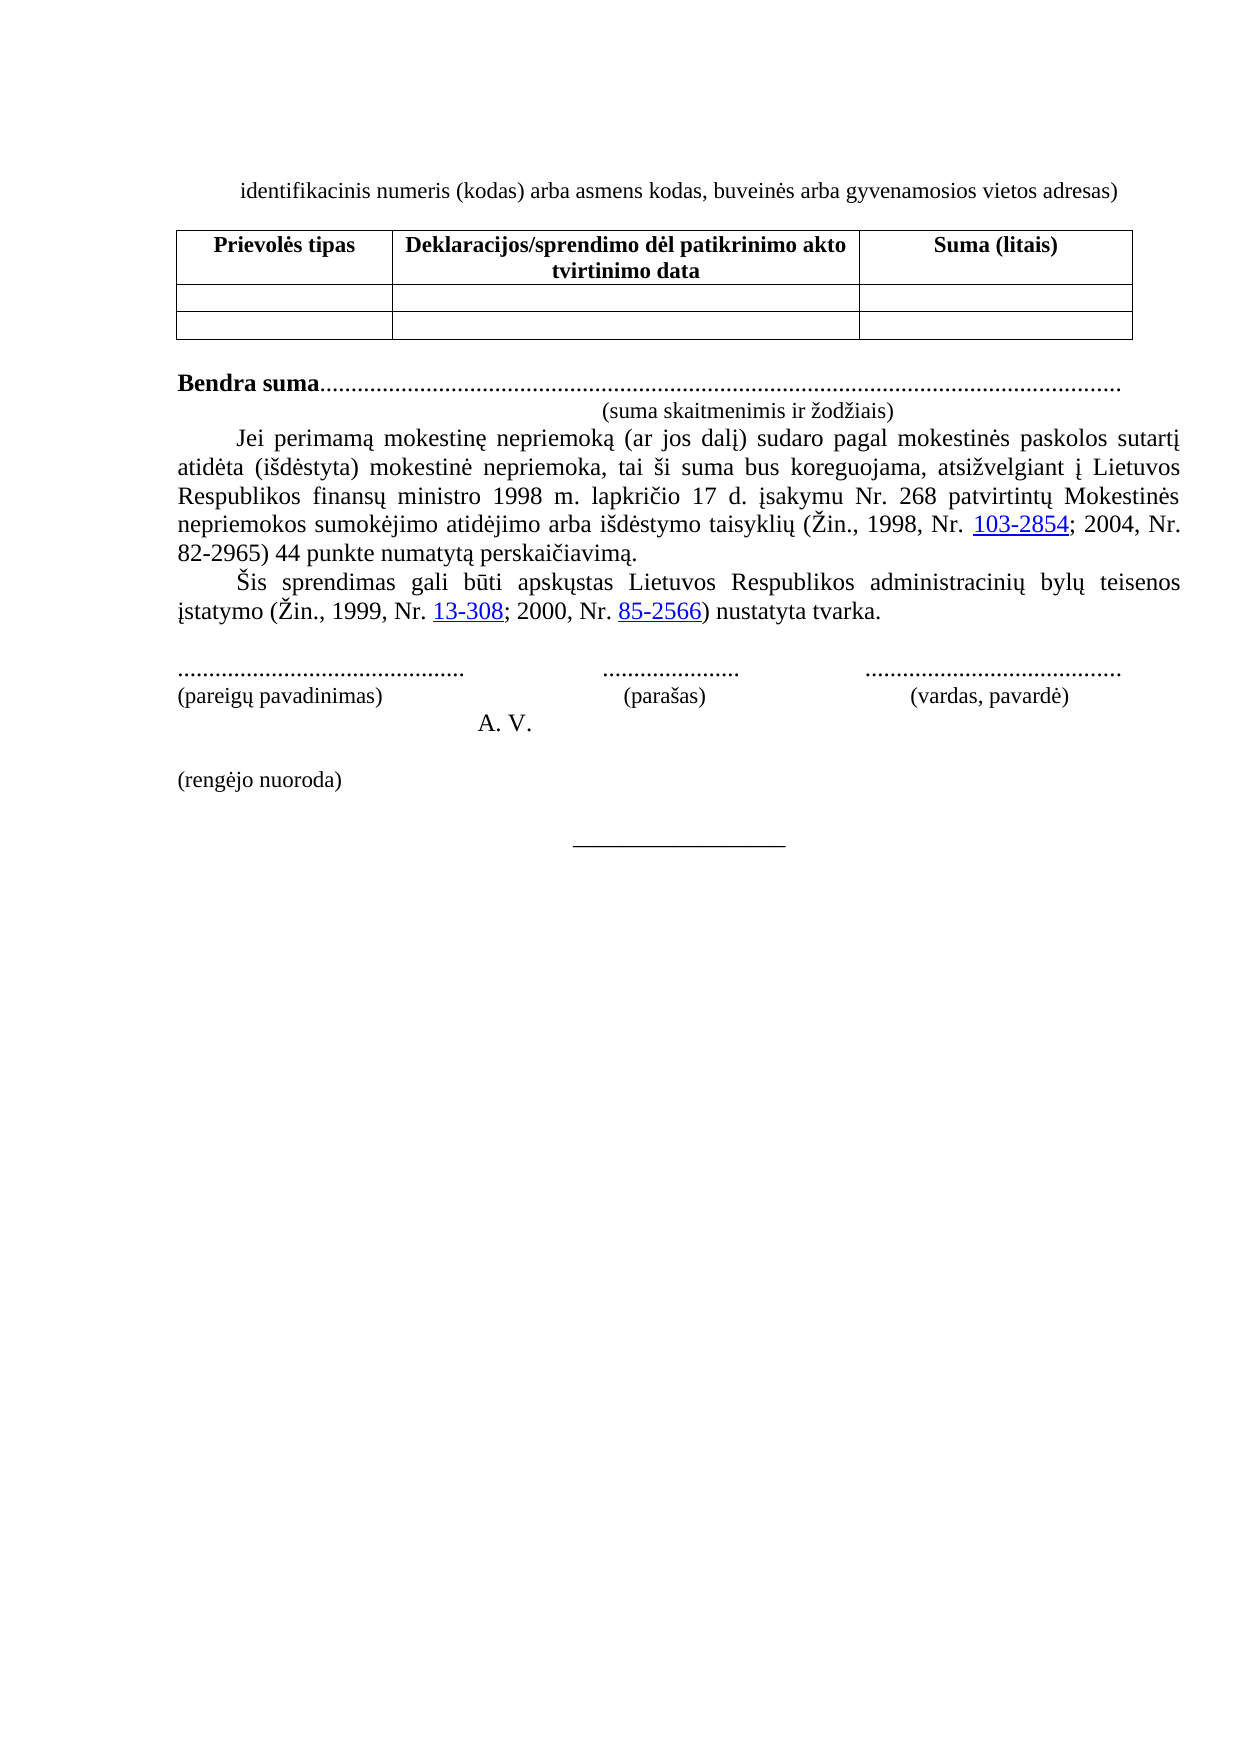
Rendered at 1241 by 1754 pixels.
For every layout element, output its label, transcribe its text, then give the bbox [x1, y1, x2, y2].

text identifikacinis numeris (kodas) arba asmens kodas, buveinės arba gyvenamosios vietos adresas) [177, 177, 1181, 203]
text Bendra suma [177, 368, 1181, 397]
table_cell [860, 312, 1132, 338]
table_cell [860, 285, 1132, 311]
text _________________ [177, 821, 1181, 850]
text (suma skaitmenimis ir žodžiais) [315, 397, 1181, 423]
table_cell [177, 285, 392, 311]
text Šis sprendimas gali būti apskųstas Lietuvos Respublikos administracinių bylų teisenos įstatymo (Žin., 1999, Nr. 13-308; 2000, Nr. 85-2566) nustatyta tvarka. [177, 567, 1181, 624]
text Jei perimamą mokestinę nepriemoką (ar jos dalį) sudaro pagal mokestinės paskolos sutartį atidėta (išdėstyta) mokestinė nepriemoka, tai ši suma bus koreguojama, atsižvelgiant į Lietuvos Respublikos finansų ministro 1998 m. lapkričio 17 d. įsakymu Nr. 268 patvirtintų Mokestinės nepriemokos sumokėjimo atidėjimo arba išdėstymo taisyklių (Žin., 1998, Nr. 103-2854; 2004, Nr. 82-2965) 44 punkte numatytą perskaičiavimą. [177, 423, 1181, 567]
text (rengėjo nuoroda) [177, 766, 1181, 792]
table_header Deklaracijos/sprendimo dėl patikrinimo akto tvirtinimo data [393, 231, 859, 284]
table_header Prievolės tipas [177, 231, 392, 284]
text (pareigų pavadinimas) (parašas) (vardas, pavardė) [177, 682, 1181, 708]
text A. V. [477, 708, 1181, 737]
table_cell [177, 312, 392, 338]
table_cell [393, 285, 859, 311]
table_header Suma (litais) [860, 231, 1132, 284]
table_cell [393, 312, 859, 338]
